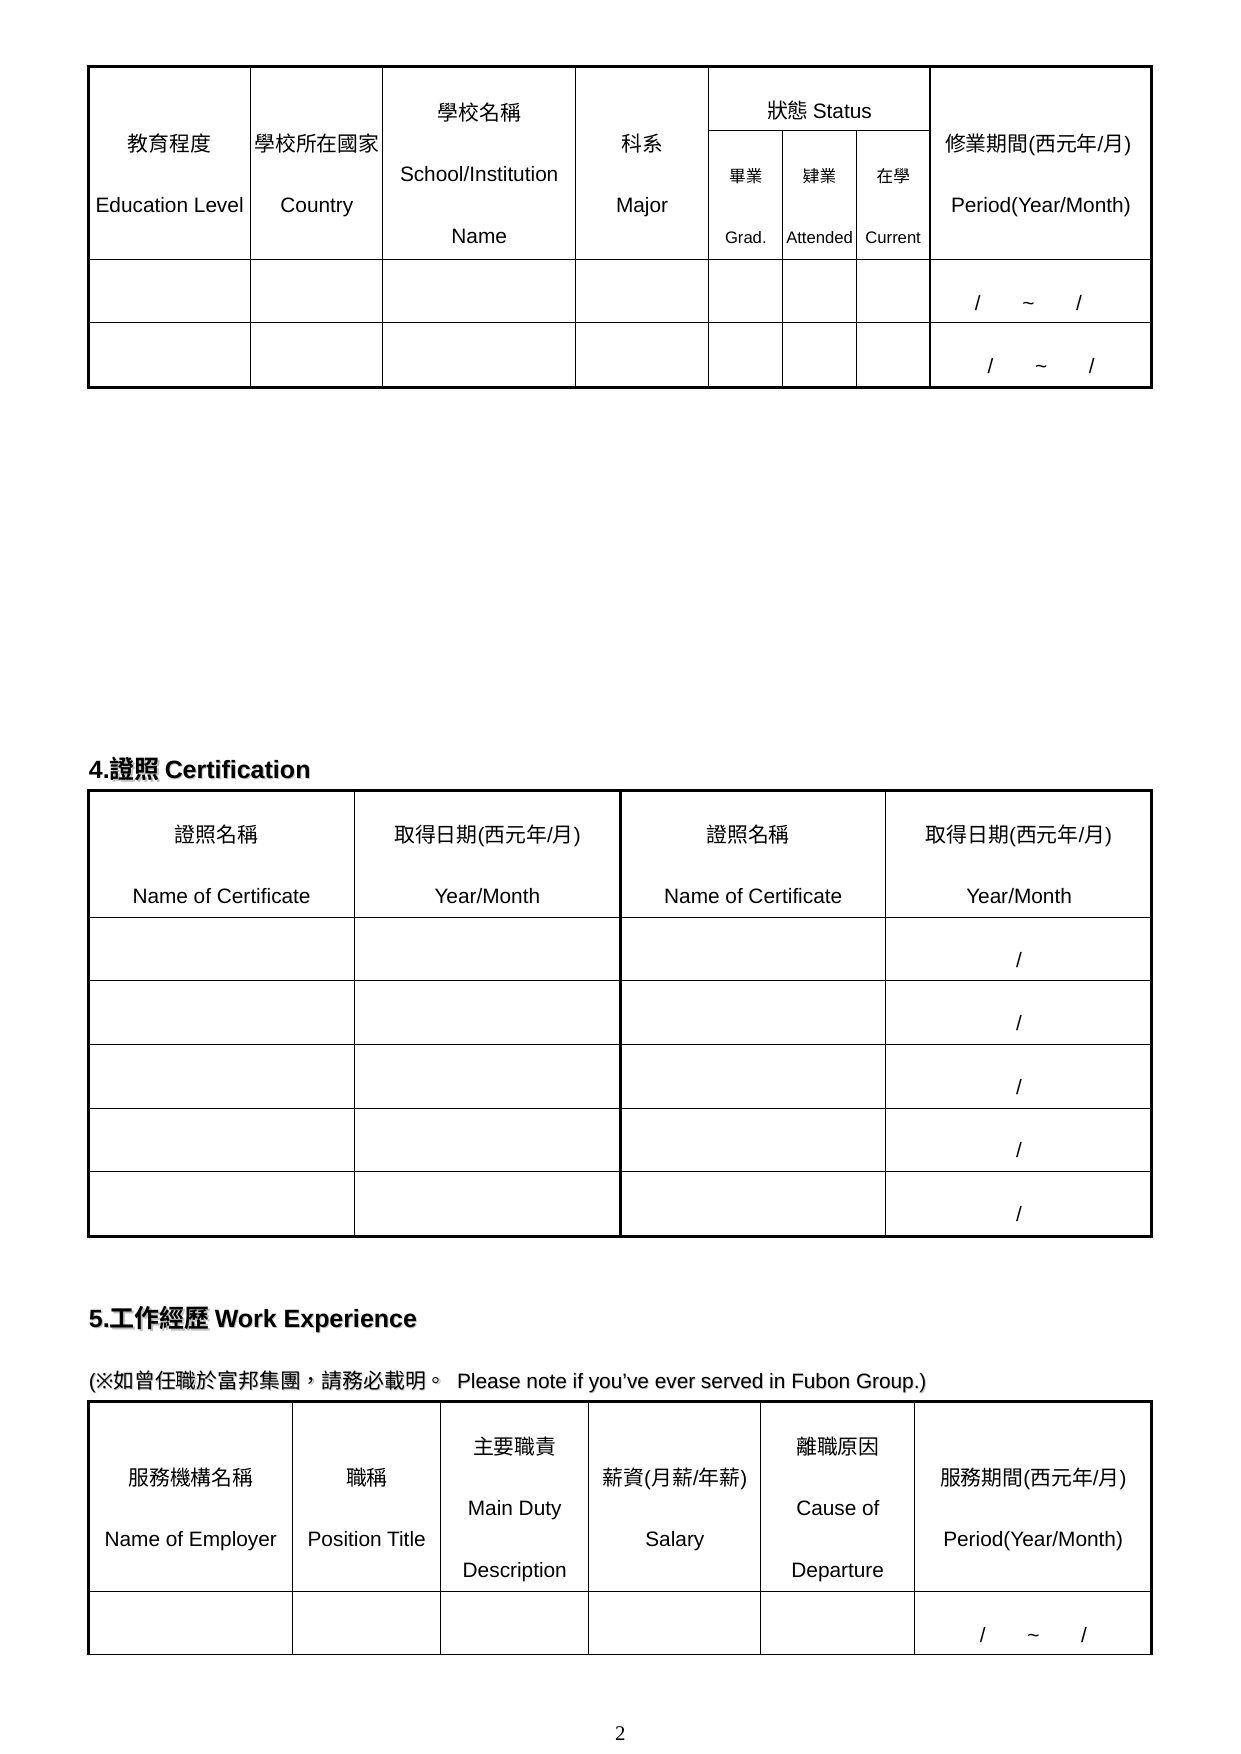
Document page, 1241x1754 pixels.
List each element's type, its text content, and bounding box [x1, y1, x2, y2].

text (※如曾任職於富邦集團，請務必載明。 Please note if you’ve ever served in Fubon Group.) [89, 1338, 1152, 1400]
table_cell 畢業 Grad. [709, 131, 782, 258]
table_header 科系 Major [576, 68, 708, 258]
table_cell [90, 1109, 354, 1171]
table_cell [251, 323, 382, 386]
table_cell / ~ / [931, 260, 1150, 322]
table_cell [355, 1045, 619, 1107]
table_cell [90, 981, 354, 1044]
table_cell [622, 1109, 885, 1171]
table_cell [622, 981, 885, 1044]
table_header 證照名稱 Name of Certificate [622, 792, 885, 917]
table_cell / [886, 1172, 1150, 1234]
table_cell [355, 1172, 619, 1234]
table_cell [857, 260, 929, 322]
table_cell [576, 323, 708, 386]
table_cell [355, 981, 619, 1044]
table_cell 在學 Current [857, 131, 929, 258]
table_cell [383, 323, 575, 386]
table_cell / [886, 1109, 1150, 1171]
table_header 服務機構名稱 Name of Employer [90, 1403, 292, 1591]
table_cell [622, 1045, 885, 1107]
table_header 薪資(月薪/年薪) Salary [589, 1403, 760, 1591]
table_cell [383, 260, 575, 322]
table_cell / [886, 1045, 1150, 1107]
table_cell [576, 260, 708, 322]
table_cell [251, 260, 382, 322]
table_cell [622, 918, 885, 980]
table_header 證照名稱 Name of Certificate [90, 792, 354, 917]
table_cell [90, 1045, 354, 1107]
table_cell [761, 1592, 914, 1654]
table_cell [90, 1592, 292, 1654]
table_cell [293, 1592, 440, 1654]
table_cell [355, 918, 619, 980]
table_cell [589, 1592, 760, 1654]
table_cell / [886, 981, 1150, 1044]
table_header 服務期間(西元年/月) Period(Year/Month) [915, 1403, 1150, 1591]
table_cell [709, 260, 782, 322]
table_header 主要職責 Main Duty Description [441, 1403, 588, 1591]
table_cell [441, 1592, 588, 1654]
table_cell [783, 260, 856, 322]
table_header 教育程度Education Level [90, 68, 250, 258]
table_header 取得日期(西元年/月) Year/Month [355, 792, 619, 917]
text 5.工作經歷Work Experience [89, 1275, 1152, 1338]
table_cell [857, 323, 929, 386]
table_cell / ~ / [931, 323, 1150, 386]
table_header 狀態Status [709, 68, 929, 130]
table_cell [355, 1109, 619, 1171]
table_cell [90, 323, 250, 386]
table_header 學校所在國家 Country [251, 68, 382, 258]
table_cell [783, 323, 856, 386]
table_cell 肄業 Attended [783, 131, 856, 258]
table_header 學校名稱 School/Institution Name [383, 68, 575, 258]
table_cell [90, 1172, 354, 1234]
table_header 職稱 Position Title [293, 1403, 440, 1591]
table_header 修業期間(西元年/月) Period(Year/Month) [931, 68, 1150, 258]
table_cell / [886, 918, 1150, 980]
table_cell [90, 918, 354, 980]
table_cell [622, 1172, 885, 1234]
table_cell [709, 323, 782, 386]
table_cell / ~ / [915, 1592, 1150, 1654]
table_header 離職原因 Cause of Departure [761, 1403, 914, 1591]
text 4.證照Certification [89, 726, 1152, 789]
table_cell [90, 260, 250, 322]
table_header 取得日期(西元年/月) Year/Month [886, 792, 1150, 917]
